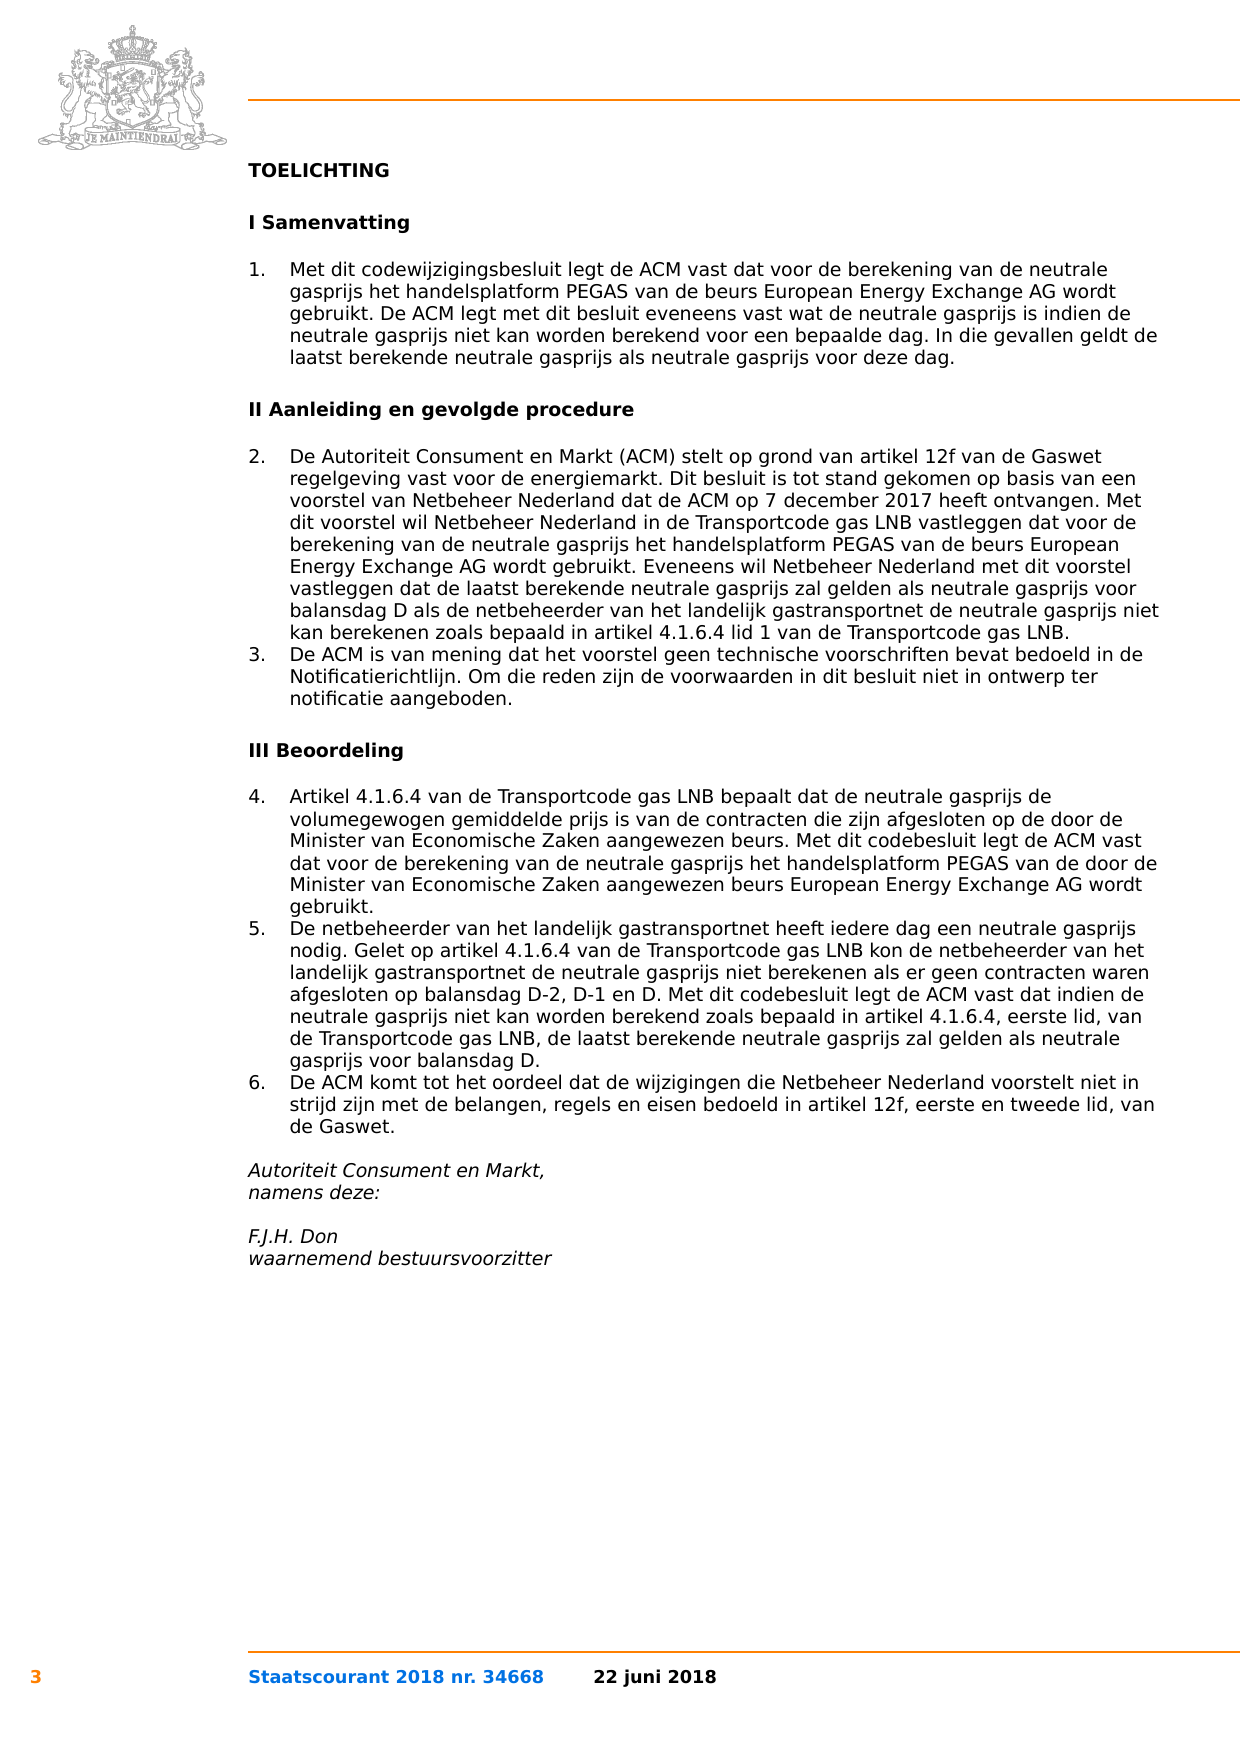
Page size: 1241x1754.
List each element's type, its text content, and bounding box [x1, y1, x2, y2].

subtitle I Samenvatting [248, 212, 1163, 234]
text 2. De Autoriteit Consument en Markt (ACM) stelt op grond van artikel 12f van de Gaswet regelgeving vast voor de energiemarkt. Dit besluit is tot stand gekomen op basis van een voorstel van Netbeheer Nederland dat de ACM op 7 december 2017 heeft ontvangen. Met dit voorstel wil Netbeheer Nederland in de Transportcode gas LNB vastleggen dat voor de berekening van de neutrale gasprijs het handelsplatform PEGAS van de beurs European Energy Exchange AG wordt gebruikt. Eveneens wil Netbeheer Nederland met dit voorstel vastleggen dat de laatst berekende neutrale gasprijs zal gelden als neutrale gasprijs voor balansdag D als de netbeheerder van het landelijk gastransportnet de neutrale gasprijs niet kan berekenen zoals bepaald in artikel 4.1.6.4 lid 1 van de Transportcode gas LNB. [248, 446, 1163, 643]
text Autoriteit Consument en Markt, namens deze: F.J.H. Don waarnemend bestuursvoorzitter [248, 1160, 1163, 1270]
text 3. De ACM is van mening dat het voorstel geen technische voorschriften bevat bedoeld in de Notificatierichtlijn. Om die reden zijn de voorwaarden in dit besluit niet in ontwerp ter notificatie aangeboden. [248, 643, 1163, 709]
picture [38, 25, 227, 150]
text 5. De netbeheerder van het landelijk gastransportnet heeft iedere dag een neutrale gasprijs nodig. Gelet op artikel 4.1.6.4 van de Transportcode gas LNB kon de netbeheerder van het landelijk gastransportnet de neutrale gasprijs niet berekenen als er geen contracten waren afgesloten op balansdag D-2, D-1 en D. Met dit codebesluit legt de ACM vast dat indien de neutrale gasprijs niet kan worden berekend zoals bepaald in artikel 4.1.6.4, eerste lid, van de Transportcode gas LNB, de laatst berekende neutrale gasprijs zal gelden als neutrale gasprijs voor balansdag D. [248, 918, 1163, 1072]
subtitle III Beoordeling [248, 739, 1163, 761]
subtitle TOELICHTING [248, 160, 1163, 182]
text 1. Met dit codewijzigingsbesluit legt de ACM vast dat voor de berekening van de neutrale gasprijs het handelsplatform PEGAS van de beurs European Energy Exchange AG wordt gebruikt. De ACM legt met dit besluit eveneens vast wat de neutrale gasprijs is indien de neutrale gasprijs niet kan worden berekend voor een bepaalde dag. In die gevallen geldt de laatst berekende neutrale gasprijs als neutrale gasprijs voor deze dag. [248, 259, 1163, 369]
subtitle II Aanleiding en gevolgde procedure [248, 399, 1163, 421]
text 4. Artikel 4.1.6.4 van de Transportcode gas LNB bepaalt dat de neutrale gasprijs de volumegewogen gemiddelde prijs is van de contracten die zijn afgesloten op de door de Minister van Economische Zaken aangewezen beurs. Met dit codebesluit legt de ACM vast dat voor de berekening van de neutrale gasprijs het handelsplatform PEGAS van de door de Minister van Economische Zaken aangewezen beurs European Energy Exchange AG wordt gebruikt. [248, 786, 1163, 918]
text 6. De ACM komt tot het oordeel dat de wijzigingen die Netbeheer Nederland voorstelt niet in strijd zijn met de belangen, regels en eisen bedoeld in artikel 12f, eerste en tweede lid, van de Gaswet. [248, 1072, 1163, 1138]
